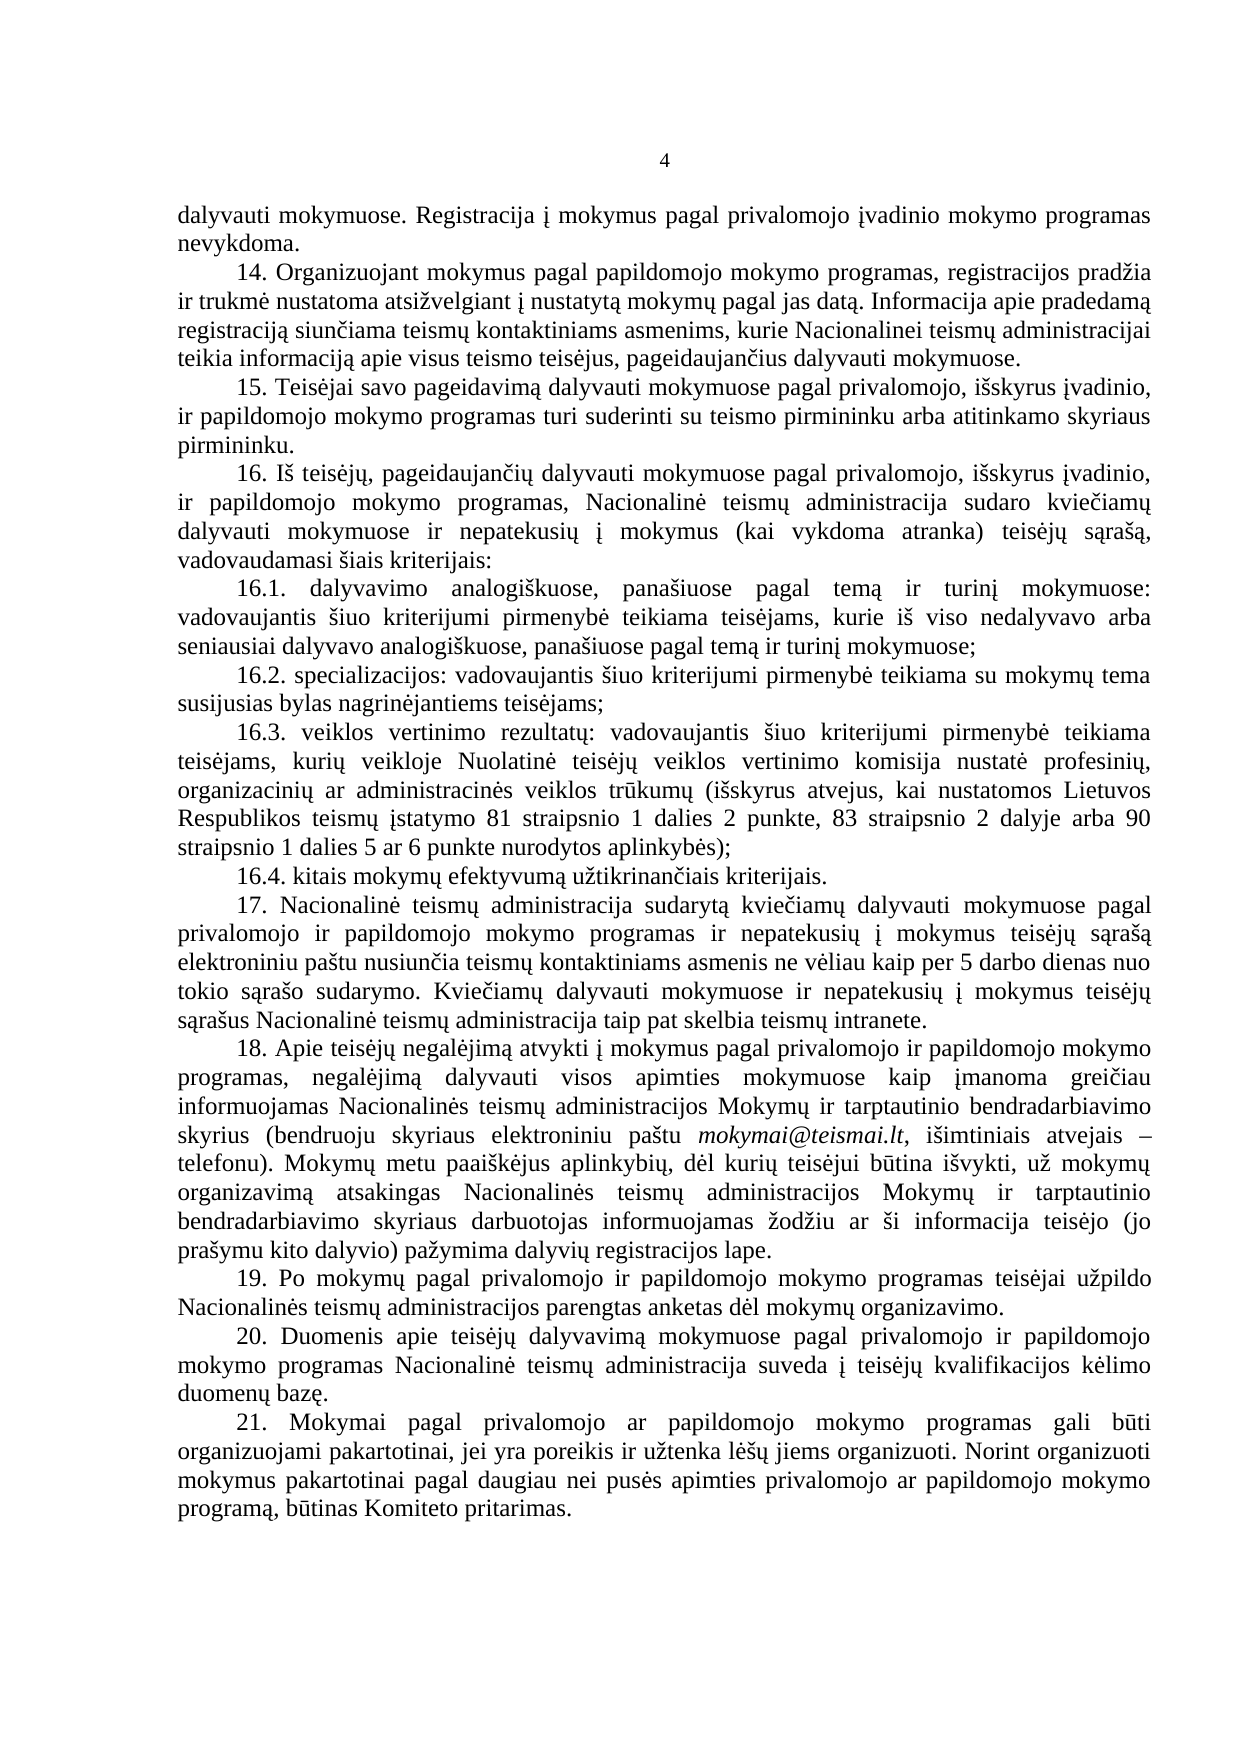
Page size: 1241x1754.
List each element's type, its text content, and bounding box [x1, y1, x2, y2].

text 19. Po mokymų pagal privalomojo ir papildomojo mokymo programas teisėjai užpildo Nacionalinės teismų administracijos parengtas anketas dėl mokymų organizavimo. [177, 1263, 1152, 1321]
text 16.1. dalyvavimo analogiškuose, panašiuose pagal temą ir turinį mokymuose: vadovaujantis šiuo kriterijumi pirmenybė teikiama teisėjams, kurie iš viso nedalyvavo arba seniausiai dalyvavo analogiškuose, panašiuose pagal temą ir turinį mokymuose; [177, 573, 1152, 660]
text 16.3. veiklos vertinimo rezultatų: vadovaujantis šiuo kriterijumi pirmenybė teikiama teisėjams, kurių veikloje Nuolatinė teisėjų veiklos vertinimo komisija nustatė profesinių, organizacinių ar administracinės veiklos trūkumų (išskyrus atvejus, kai nustatomos Lietuvos Respublikos teismų įstatymo 81 straipsnio 1 dalies 2 punkte, 83 straipsnio 2 dalyje arba 90 straipsnio 1 dalies 5 ar 6 punkte nurodytos aplinkybės); [177, 717, 1152, 861]
text 16.4. kitais mokymų efektyvumą užtikrinančiais kriterijais. [177, 861, 1152, 890]
text 20. Duomenis apie teisėjų dalyvavimą mokymuose pagal privalomojo ir papildomojo mokymo programas Nacionalinė teismų administracija suveda į teisėjų kvalifikacijos kėlimo duomenų bazę. [177, 1321, 1152, 1407]
text 16. Iš teisėjų, pageidaujančių dalyvauti mokymuose pagal privalomojo, išskyrus įvadinio, ir papildomojo mokymo programas, Nacionalinė teismų administracija sudaro kviečiamų dalyvauti mokymuose ir nepatekusių į mokymus (kai vykdoma atranka) teisėjų sąrašą, vadovaudamasi šiais kriterijais: [177, 458, 1152, 573]
text 15. Teisėjai savo pageidavimą dalyvauti mokymuose pagal privalomojo, išskyrus įvadinio, ir papildomojo mokymo programas turi suderinti su teismo pirmininku arba atitinkamo skyriaus pirmininku. [177, 372, 1152, 458]
text 14. Organizuojant mokymus pagal papildomojo mokymo programas, registracijos pradžia ir trukmė nustatoma atsižvelgiant į nustatytą mokymų pagal jas datą. Informacija apie pradedamą registraciją siunčiama teismų kontaktiniams asmenims, kurie Nacionalinei teismų administracijai teikia informaciją apie visus teismo teisėjus, pageidaujančius dalyvauti mokymuose. [177, 257, 1152, 372]
text 18. Apie teisėjų negalėjimą atvykti į mokymus pagal privalomojo ir papildomojo mokymo programas, negalėjimą dalyvauti visos apimties mokymuose kaip įmanoma greičiau informuojamas Nacionalinės teismų administracijos Mokymų ir tarptautinio bendradarbiavimo skyrius (bendruoju skyriaus elektroniniu paštu mokymai@teismai.lt, išimtiniais atvejais – telefonu). Mokymų metu paaiškėjus aplinkybių, dėl kurių teisėjui būtina išvykti, už mokymų organizavimą atsakingas Nacionalinės teismų administracijos Mokymų ir tarptautinio bendradarbiavimo skyriaus darbuotojas informuojamas žodžiu ar ši informacija teisėjo (jo prašymu kito dalyvio) pažymima dalyvių registracijos lape. [177, 1033, 1152, 1263]
text dalyvauti mokymuose. Registracija į mokymus pagal privalomojo įvadinio mokymo programas nevykdoma. [177, 200, 1152, 257]
text 16.2. specializacijos: vadovaujantis šiuo kriterijumi pirmenybė teikiama su mokymų tema susijusias bylas nagrinėjantiems teisėjams; [177, 660, 1152, 717]
text 17. Nacionalinė teismų administracija sudarytą kviečiamų dalyvauti mokymuose pagal privalomojo ir papildomojo mokymo programas ir nepatekusių į mokymus teisėjų sąrašą elektroniniu paštu nusiunčia teismų kontaktiniams asmenis ne vėliau kaip per 5 darbo dienas nuo tokio sąrašo sudarymo. Kviečiamų dalyvauti mokymuose ir nepatekusių į mokymus teisėjų sąrašus Nacionalinė teismų administracija taip pat skelbia teismų intranete. [177, 890, 1152, 1033]
text 21. Mokymai pagal privalomojo ar papildomojo mokymo programas gali būti organizuojami pakartotinai, jei yra poreikis ir užtenka lėšų jiems organizuoti. Norint organizuoti mokymus pakartotinai pagal daugiau nei pusės apimties privalomojo ar papildomojo mokymo programą, būtinas Komiteto pritarimas. [177, 1407, 1152, 1522]
